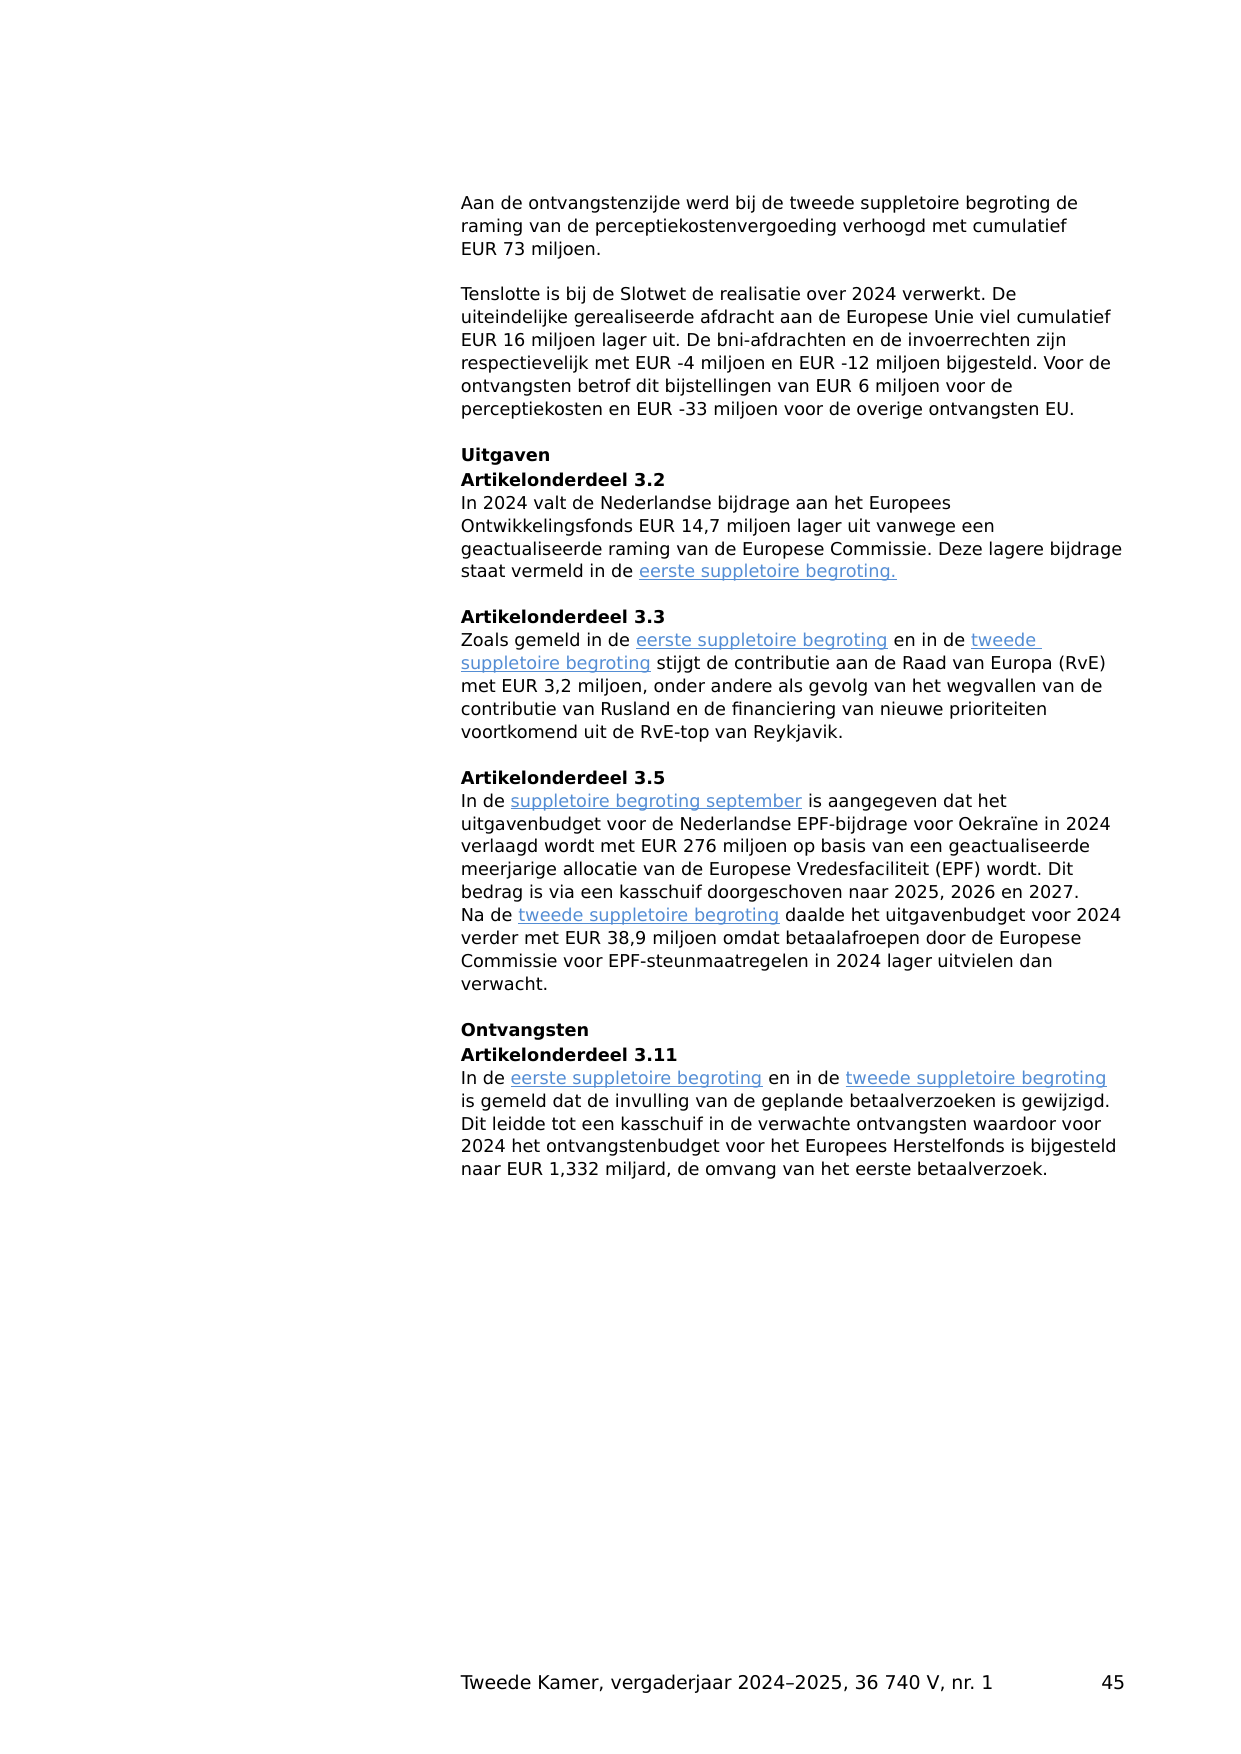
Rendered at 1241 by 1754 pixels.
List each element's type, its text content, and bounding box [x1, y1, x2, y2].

text Artikelonderdeel 3.5 In de suppletoire begroting september is aangegeven dat het uitgavenbudget voor de Nederlandse EPF-bĳdrage voor Oekraïne in 2024 verlaagd wordt met EUR 276 miljoen op basis van een geactualiseerde meerjarige allocatie van de Europese Vredesfaciliteit (EPF) wordt. Dit bedrag is via een kasschuif doorgeschoven naar 2025, 2026 en 2027. Na de tweede suppletoire begroting daalde het uitgavenbudget voor 2024 verder met EUR 38,9 miljoen omdat betaalafroepen door de Europese Commissie voor EPF-steunmaatregelen in 2024 lager uitvielen dan verwacht. [461, 766, 1125, 995]
text Aan de ontvangstenzijde werd bij de tweede suppletoire begroting de raming van de perceptiekostenvergoeding verhoogd met cumulatief EUR 73 miljoen. [461, 191, 1125, 259]
text Artikelonderdeel 3.11 In de eerste suppletoire begroting en in de tweede suppletoire begroting is gemeld dat de invulling van de geplande betaalverzoeken is gewĳzigd. Dit leidde tot een kasschuif in de verwachte ontvangsten waardoor voor 2024 het ontvangstenbudget voor het Europees Herstelfonds is bĳgesteld naar EUR 1,332 miljard, de omvang van het eerste betaalverzoek. [461, 1043, 1125, 1180]
text Uitgaven [461, 443, 1125, 466]
text Ontvangsten [461, 1018, 1125, 1041]
text Artikelonderdeel 3.2 In 2024 valt de Nederlandse bĳdrage aan het Europees Ontwikkelingsfonds EUR 14,7 miljoen lager uit vanwege een geactualiseerde raming van de Europese Commissie. Deze lagere bĳdrage staat vermeld in de eerste suppletoire begroting. [461, 468, 1125, 582]
text Tenslotte is bij de Slotwet de realisatie over 2024 verwerkt. De uiteindelijke gerealiseerde afdracht aan de Europese Unie viel cumulatief EUR 16 miljoen lager uit. De bni-afdrachten en de invoerrechten zijn respectievelijk met EUR -4 miljoen en EUR -12 miljoen bijgesteld. Voor de ontvangsten betrof dit bijstellingen van EUR 6 miljoen voor de perceptiekosten en EUR -33 miljoen voor de overige ontvangsten EU. [461, 282, 1125, 420]
text Artikelonderdeel 3.3 Zoals gemeld in de eerste suppletoire begroting en in de tweede suppletoire begroting stijgt de contributie aan de Raad van Europa (RvE) met EUR 3,2 miljoen, onder andere als gevolg van het wegvallen van de contributie van Rusland en de financiering van nieuwe prioriteiten voortkomend uit de RvE-top van Reykjavik. [461, 605, 1125, 743]
